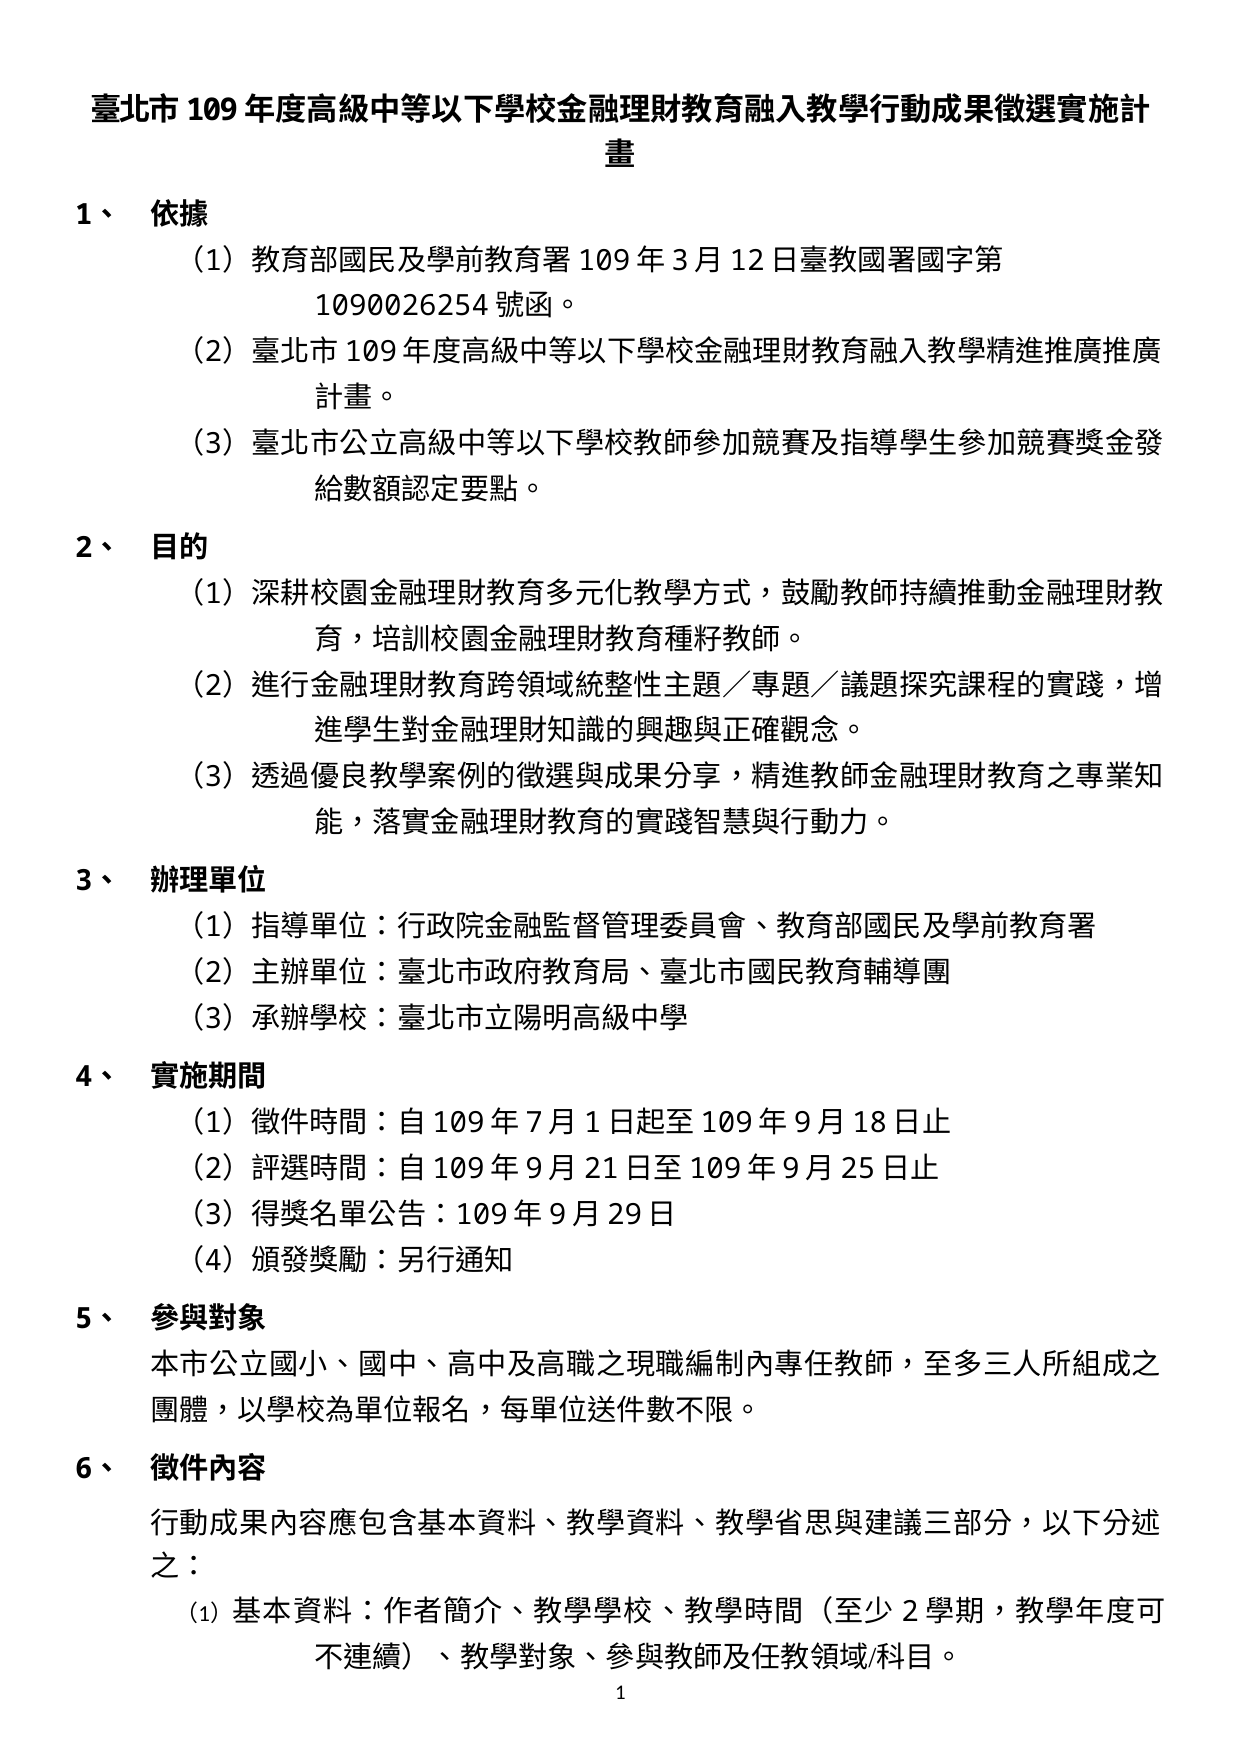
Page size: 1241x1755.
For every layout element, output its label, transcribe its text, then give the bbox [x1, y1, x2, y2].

list 主辦單位：臺北市政府教育局、臺北市國民教育輔導團 [175, 946, 1165, 992]
list 臺北市公立高級中等以下學校教師參加競賽及指導學生參加競賽獎金發給數額認定要點。 [175, 417, 1165, 508]
list 依據 [75, 187, 1165, 233]
text 本市公立國小、國中、高中及高職之現職編制內專任教師，至多三人所組成之團體，以學校為單位報名，每單位送件數不限。 [150, 1337, 1165, 1429]
list 徵件時間：自109年7月1日起至109年9月18日止 [175, 1096, 1165, 1142]
list 基本資料：作者簡介、教學學校、教學時間（至少2學期，教學年度可不連續）、教學對象、參與教師及任教領域/科目。 [175, 1584, 1165, 1676]
list 教育部國民及學前教育署109年3月12日臺教國署國字第1090026254號函。 [175, 233, 1165, 325]
list 實施期間 [75, 1050, 1165, 1096]
list 徵件內容 [75, 1442, 1165, 1487]
list 辦理單位 [75, 854, 1165, 900]
list 目的 [75, 521, 1165, 567]
list 頒發獎勵：另行通知 [175, 1233, 1165, 1279]
list 臺北市109年度高級中等以下學校金融理財教育融入教學精進推廣推廣計畫。 [175, 325, 1165, 417]
list 進行金融理財教育跨領域統整性主題／專題／議題探究課程的實踐，增進學生對金融理財知識的興趣與正確觀念。 [175, 658, 1165, 750]
text 行動成果內容應包含基本資料、教學資料、教學省思與建議三部分，以下分述之： [150, 1500, 1165, 1584]
list 評選時間：自109年9月21日至109年9月25日止 [175, 1142, 1165, 1187]
list 指導單位：行政院金融監督管理委員會、教育部國民及學前教育署 [175, 900, 1165, 946]
list 參與對象 [75, 1292, 1165, 1337]
list 得獎名單公告：109年9月29日 [175, 1187, 1165, 1233]
text 臺北市109年度高級中等以下學校金融理財教育融入教學行動成果徵選實施計畫 [75, 83, 1165, 175]
list 透過優良教學案例的徵選與成果分享，精進教師金融理財教育之專業知能，落實金融理財教育的實踐智慧與行動力。 [175, 750, 1165, 842]
list 深耕校園金融理財教育多元化教學方式，鼓勵教師持續推動金融理財教育，培訓校園金融理財教育種籽教師。 [175, 567, 1165, 658]
list 承辦學校：臺北市立陽明高級中學 [175, 992, 1165, 1037]
